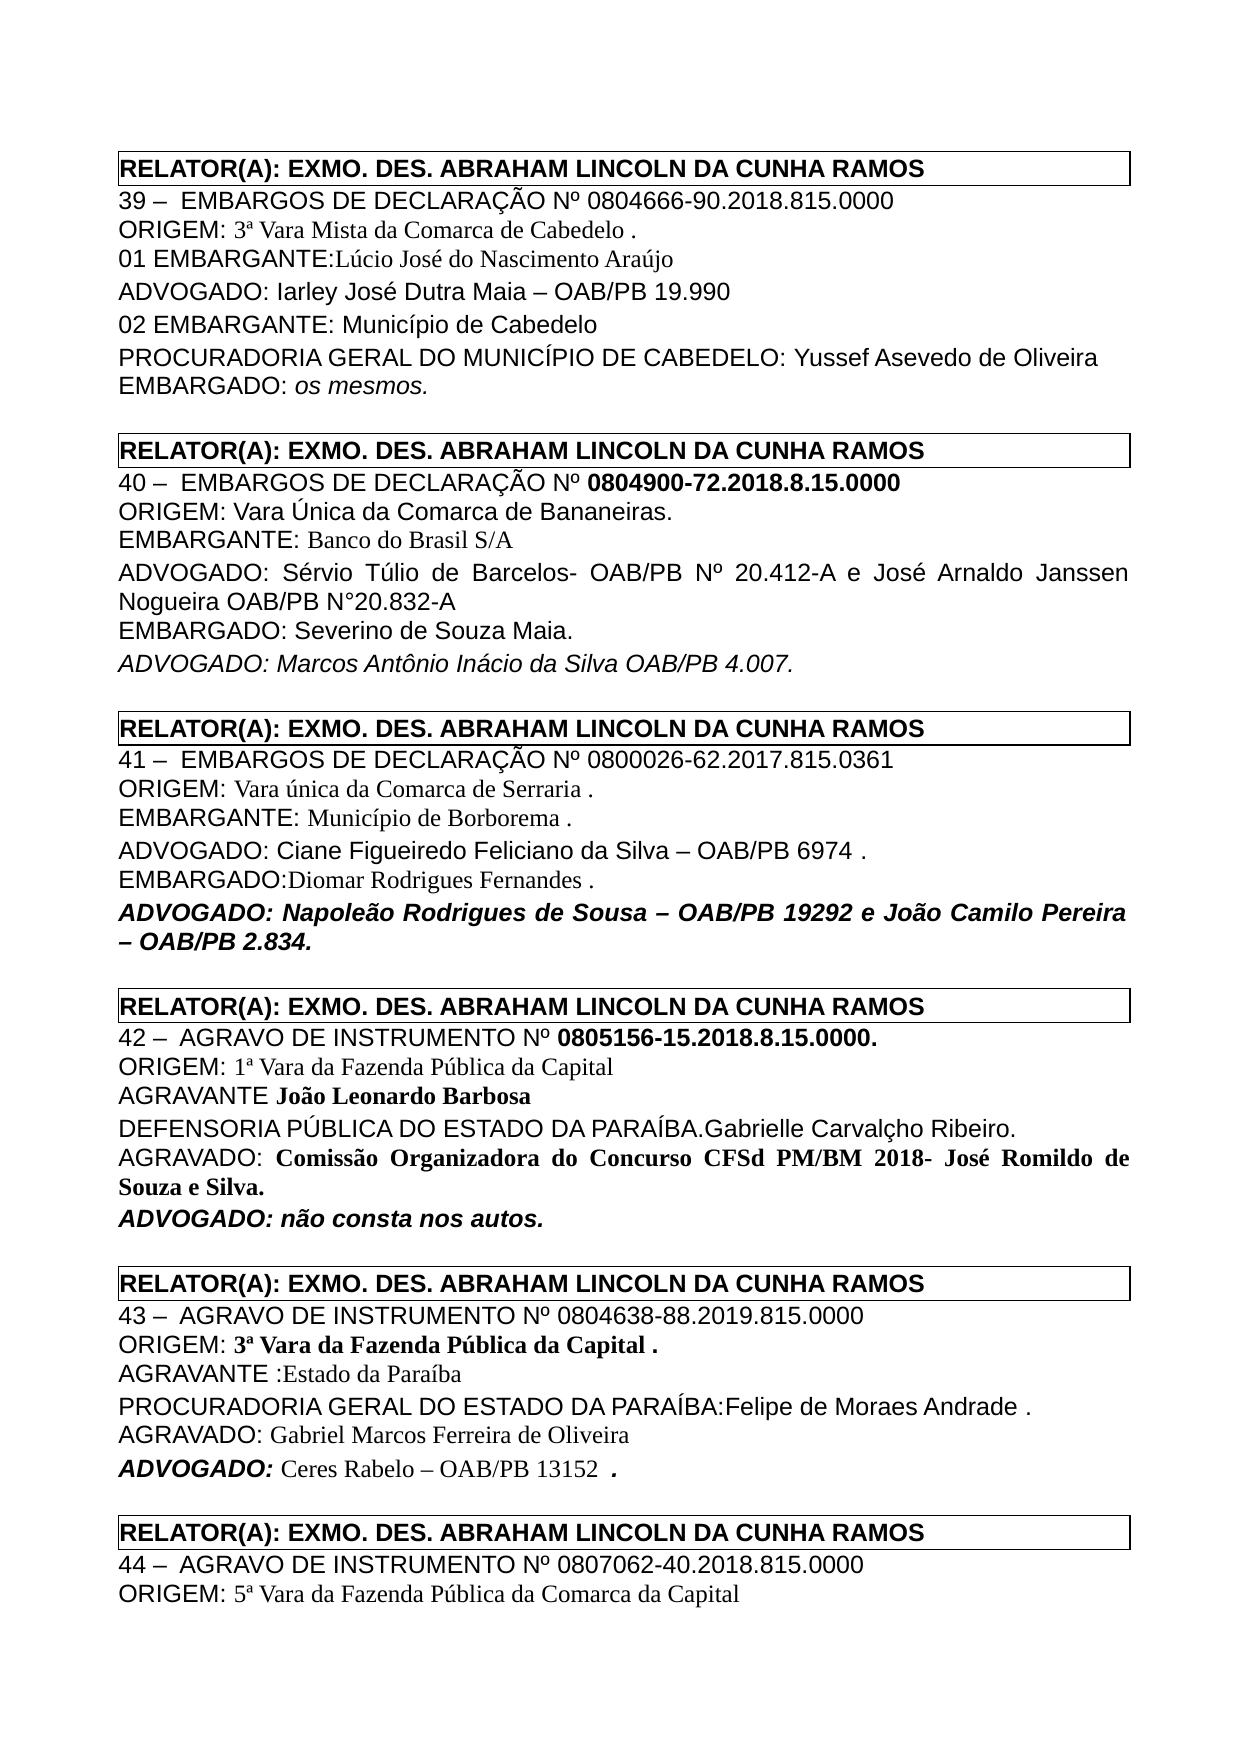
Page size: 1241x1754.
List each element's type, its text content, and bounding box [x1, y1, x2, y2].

text 41 – EMBARGOS DE DECLARAÇÃO Nº 0800026-62.2017.815.0361 [118, 746, 1131, 774]
text ORIGEM: 5ª Vara da Fazenda Pública da Comarca da Capital [118, 1579, 1131, 1608]
text 43 – AGRAVO DE INSTRUMENTO Nº 0804638-88.2019.815.0000 [118, 1301, 1131, 1330]
text ORIGEM: Vara Única da Comarca de Bananeiras. [118, 497, 1131, 525]
text ADVOGADO: Marcos Antônio Inácio da Silva OAB/PB 4.007. [118, 649, 1131, 678]
text ADVOGADO: Ceres Rabelo – OAB/PB 13152 . [118, 1453, 1131, 1482]
text 40 – EMBARGOS DE DECLARAÇÃO Nº 0804900-72.2018.8.15.0000 [118, 468, 1131, 497]
text ADVOGADO: Sérvio Túlio de Barcelos- OAB/PB Nº 20.412-A e José Arnaldo Janssen Nogueira OAB/PB N°20.832-A [118, 558, 1131, 616]
text ORIGEM: 3ª Vara Mista da Comarca de Cabedelo . [118, 215, 1131, 244]
text AGRAVANTE :Estado da Paraíba [118, 1359, 1131, 1388]
text ADVOGADO: não consta nos autos. [118, 1204, 1131, 1233]
text ORIGEM: 3ª Vara da Fazenda Pública da Capital . [118, 1330, 1131, 1359]
text RELATOR(A): EXMO. DES. ABRAHAM LINCOLN DA CUNHA RAMOS [119, 434, 1129, 467]
text ADVOGADO: Ciane Figueiredo Feliciano da Silva – OAB/PB 6974 . [118, 836, 1131, 865]
text ADVOGADO: Napoleão Rodrigues de Sousa – OAB/PB 19292 e João Camilo Pereira – OAB/PB 2.834. [118, 898, 1131, 955]
text 44 – AGRAVO DE INSTRUMENTO Nº 0807062-40.2018.815.0000 [118, 1550, 1131, 1579]
text EMBARGANTE: Município de Borborema . [118, 803, 1131, 832]
text RELATOR(A): EXMO. DES. ABRAHAM LINCOLN DA CUNHA RAMOS [119, 989, 1129, 1022]
text RELATOR(A): EXMO. DES. ABRAHAM LINCOLN DA CUNHA RAMOS [119, 152, 1129, 185]
text AGRAVADO: Gabriel Marcos Ferreira de Oliveira [118, 1421, 1131, 1449]
text ADVOGADO: Iarley José Dutra Maia – OAB/PB 19.990 [118, 277, 1131, 305]
text AGRAVANTE João Leonardo Barbosa [118, 1081, 1131, 1110]
text 42 – AGRAVO DE INSTRUMENTO Nº 0805156-15.2018.8.15.0000. [118, 1023, 1131, 1052]
text RELATOR(A): EXMO. DES. ABRAHAM LINCOLN DA CUNHA RAMOS [119, 712, 1129, 744]
text RELATOR(A): EXMO. DES. ABRAHAM LINCOLN DA CUNHA RAMOS [119, 1516, 1129, 1549]
text PROCURADORIA GERAL DO MUNICÍPIO DE CABEDELO: Yussef Asevedo de Oliveira [118, 342, 1131, 371]
text DEFENSORIA PÚBLICA DO ESTADO DA PARAÍBA.Gabrielle Carvalçho Ribeiro. [118, 1114, 1131, 1143]
text ORIGEM: Vara única da Comarca de Serraria . [118, 774, 1131, 803]
text AGRAVADO: Comissão Organizadora do Concurso CFSd PM/BM 2018- José Romildo de Souza e Silva. [118, 1143, 1131, 1200]
text EMBARGADO:Diomar Rodrigues Fernandes . [118, 865, 1131, 894]
text 02 EMBARGANTE: Município de Cabedelo [118, 309, 1131, 338]
text EMBARGANTE: Banco do Brasil S/A [118, 525, 1131, 554]
text EMBARGADO: Severino de Souza Maia. [118, 616, 1131, 645]
text EMBARGADO: os mesmos. [118, 371, 1131, 400]
text ORIGEM: 1ª Vara da Fazenda Pública da Capital [118, 1052, 1131, 1081]
text 01 EMBARGANTE:Lúcio José do Nascimento Araújo [118, 244, 1131, 272]
text PROCURADORIA GERAL DO ESTADO DA PARAÍBA:Felipe de Moraes Andrade . [118, 1392, 1131, 1421]
text 39 – EMBARGOS DE DECLARAÇÃO Nº 0804666-90.2018.815.0000 [118, 186, 1131, 215]
text RELATOR(A): EXMO. DES. ABRAHAM LINCOLN DA CUNHA RAMOS [119, 1267, 1129, 1300]
